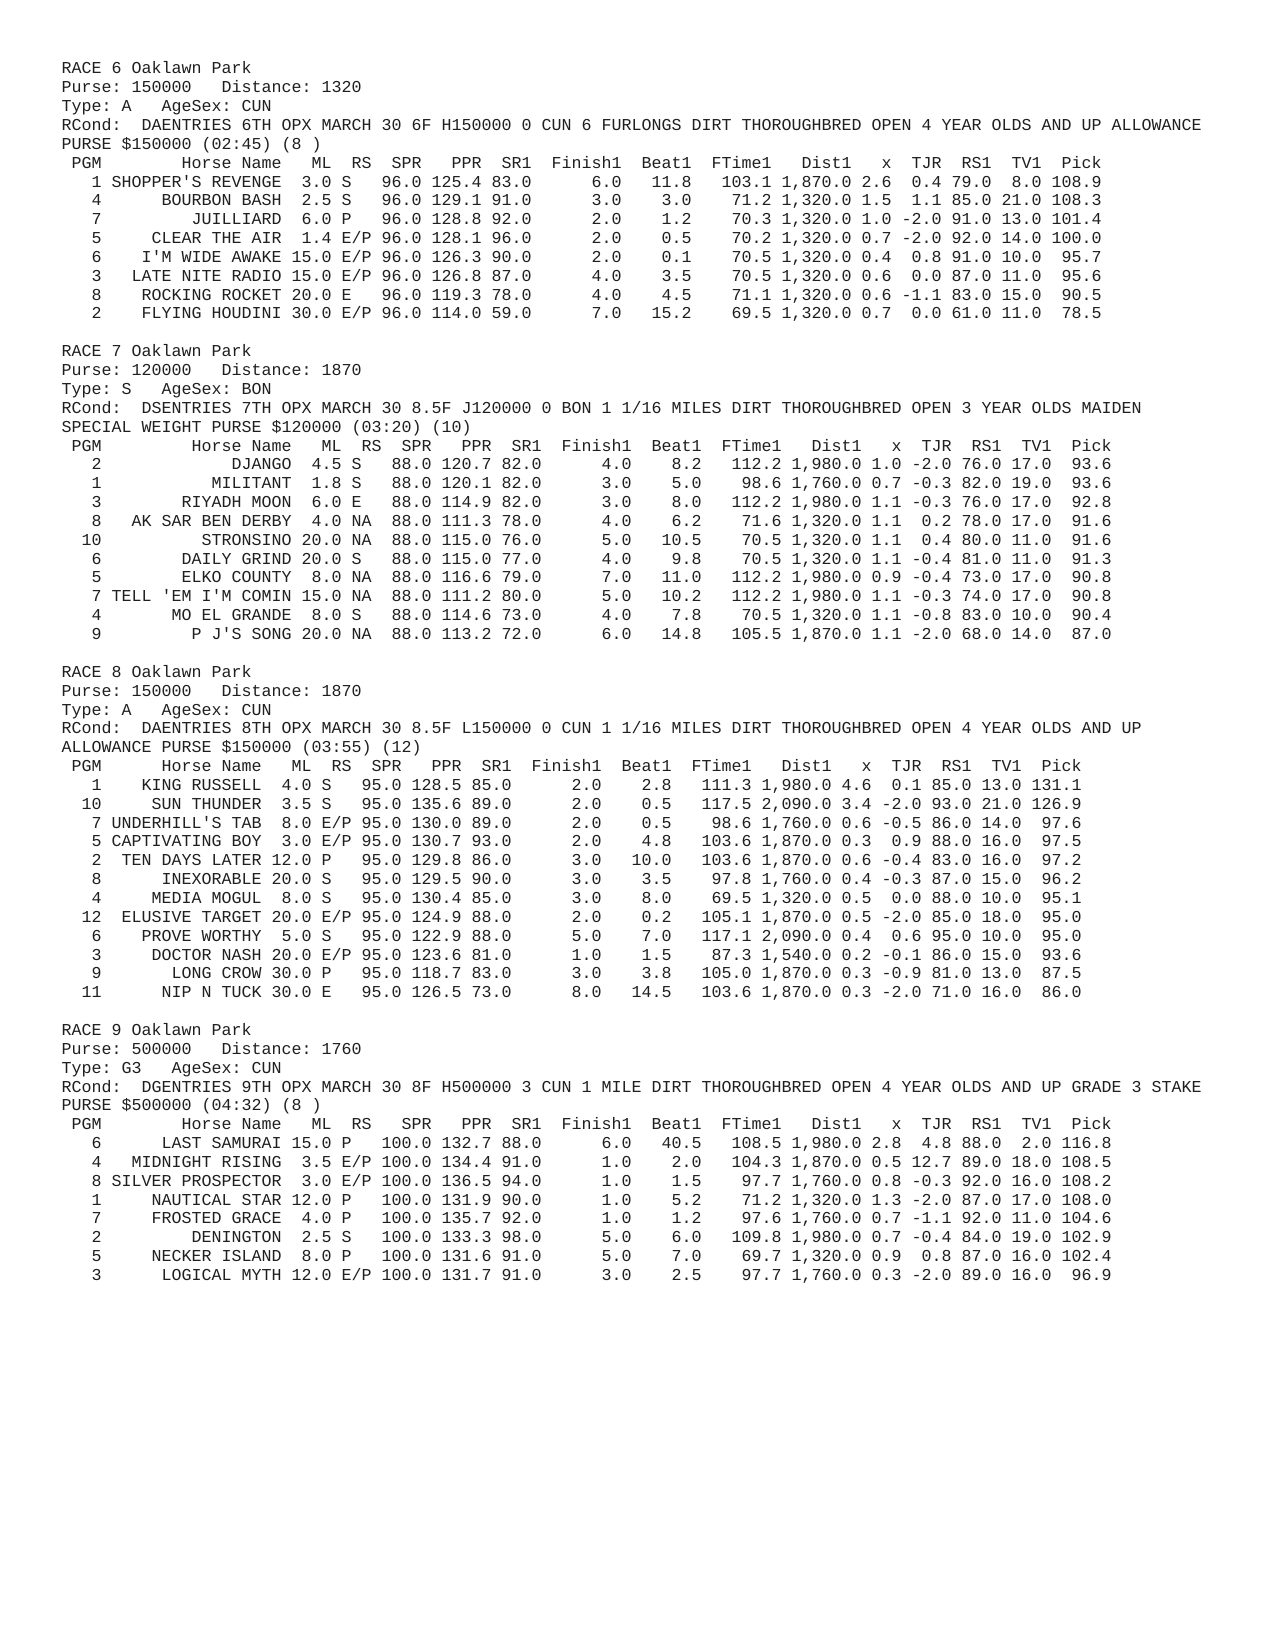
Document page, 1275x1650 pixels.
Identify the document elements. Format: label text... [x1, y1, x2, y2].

text 5 CLEAR THE AIR 1.4 E/P 96.0 128.1 96.0 2.0 0.5 70.2 1,320.0 0.7 -2.0 92.0 14.0 100.0 [60, 230, 1215, 248]
text PGM Horse Name ML RS SPR PPR SR1 Finish1 Beat1 FTime1 Dist1 x TJR RS1 TV1 Pick [60, 437, 1215, 456]
text Type: S AgeSex: BON [60, 381, 1215, 399]
text 2 DJANGO 4.5 S 88.0 120.7 82.0 4.0 8.2 112.2 1,980.0 1.0 -2.0 76.0 17.0 93.6 [60, 456, 1215, 475]
text 7 FROSTED GRACE 4.0 P 100.0 135.7 92.0 1.0 1.2 97.6 1,760.0 0.7 -1.1 92.0 11.0 104.6 [60, 1210, 1215, 1229]
text Type: G3 AgeSex: CUN [60, 1059, 1215, 1078]
text 5 ELKO COUNTY 8.0 NA 88.0 116.6 79.0 7.0 11.0 112.2 1,980.0 0.9 -0.4 73.0 17.0 90.8 [60, 569, 1215, 588]
text 6 PROVE WORTHY 5.0 S 95.0 122.9 88.0 5.0 7.0 117.1 2,090.0 0.4 0.6 95.0 10.0 95.0 [60, 927, 1215, 946]
text 1 SHOPPER'S REVENGE 3.0 S 96.0 125.4 83.0 6.0 11.8 103.1 1,870.0 2.6 0.4 79.0 8.0 108.9 [60, 173, 1215, 192]
text 4 MIDNIGHT RISING 3.5 E/P 100.0 134.4 91.0 1.0 2.0 104.3 1,870.0 0.5 12.7 89.0 18.0 108.5 [60, 1153, 1215, 1172]
text 3 LATE NITE RADIO 15.0 E/P 96.0 126.8 87.0 4.0 3.5 70.5 1,320.0 0.6 0.0 87.0 11.0 95.6 [60, 267, 1215, 286]
text 1 NAUTICAL STAR 12.0 P 100.0 131.9 90.0 1.0 5.2 71.2 1,320.0 1.3 -2.0 87.0 17.0 108.0 [60, 1191, 1215, 1210]
text Purse: 500000 Distance: 1760 [60, 1040, 1215, 1059]
text 9 LONG CROW 30.0 P 95.0 118.7 83.0 3.0 3.8 105.0 1,870.0 0.3 -0.9 81.0 13.0 87.5 [60, 965, 1215, 984]
text 7 TELL 'EM I'M COMIN 15.0 NA 88.0 111.2 80.0 5.0 10.2 112.2 1,980.0 1.1 -0.3 74.0 17.0 90.8 [60, 588, 1215, 607]
text 2 DENINGTON 2.5 S 100.0 133.3 98.0 5.0 6.0 109.8 1,980.0 0.7 -0.4 84.0 19.0 102.9 [60, 1229, 1215, 1248]
text RCond: DAENTRIES 6TH OPX MARCH 30 6F H150000 0 CUN 6 FURLONGS DIRT THOROUGHBRED OPEN 4 YEAR OLDS AND UP ALLOWANCE PURSE $150000 (02:45) (8 ) [60, 117, 1215, 154]
text 8 ROCKING ROCKET 20.0 E 96.0 119.3 78.0 4.0 4.5 71.1 1,320.0 0.6 -1.1 83.0 15.0 90.5 [60, 286, 1215, 305]
text Purse: 120000 Distance: 1870 [60, 362, 1215, 381]
text 7 JUILLIARD 6.0 P 96.0 128.8 92.0 2.0 1.2 70.3 1,320.0 1.0 -2.0 91.0 13.0 101.4 [60, 211, 1215, 230]
text 1 MILITANT 1.8 S 88.0 120.1 82.0 3.0 5.0 98.6 1,760.0 0.7 -0.3 82.0 19.0 93.6 [60, 475, 1215, 494]
text PGM Horse Name ML RS SPR PPR SR1 Finish1 Beat1 FTime1 Dist1 x TJR RS1 TV1 Pick [60, 1116, 1215, 1135]
text 5 CAPTIVATING BOY 3.0 E/P 95.0 130.7 93.0 2.0 4.8 103.6 1,870.0 0.3 0.9 88.0 16.0 97.5 [60, 833, 1215, 852]
text 10 STRONSINO 20.0 NA 88.0 115.0 76.0 5.0 10.5 70.5 1,320.0 1.1 0.4 80.0 11.0 91.6 [60, 531, 1215, 550]
text Purse: 150000 Distance: 1320 [60, 79, 1215, 98]
text RACE 7 Oaklawn Park [60, 343, 1215, 362]
text RCond: DAENTRIES 8TH OPX MARCH 30 8.5F L150000 0 CUN 1 1/16 MILES DIRT THOROUGHBRED OPEN 4 YEAR OLDS AND UP ALLOWANCE PURSE $150000 (03:55) (12) [60, 720, 1215, 758]
text 4 MO EL GRANDE 8.0 S 88.0 114.6 73.0 4.0 7.8 70.5 1,320.0 1.1 -0.8 83.0 10.0 90.4 [60, 607, 1215, 626]
text 12 ELUSIVE TARGET 20.0 E/P 95.0 124.9 88.0 2.0 0.2 105.1 1,870.0 0.5 -2.0 85.0 18.0 95.0 [60, 908, 1215, 927]
text 11 NIP N TUCK 30.0 E 95.0 126.5 73.0 8.0 14.5 103.6 1,870.0 0.3 -2.0 71.0 16.0 86.0 [60, 984, 1215, 1003]
text 6 LAST SAMURAI 15.0 P 100.0 132.7 88.0 6.0 40.5 108.5 1,980.0 2.8 4.8 88.0 2.0 116.8 [60, 1135, 1215, 1153]
text 8 AK SAR BEN DERBY 4.0 NA 88.0 111.3 78.0 4.0 6.2 71.6 1,320.0 1.1 0.2 78.0 17.0 91.6 [60, 512, 1215, 531]
text 5 NECKER ISLAND 8.0 P 100.0 131.6 91.0 5.0 7.0 69.7 1,320.0 0.9 0.8 87.0 16.0 102.4 [60, 1248, 1215, 1267]
text 10 SUN THUNDER 3.5 S 95.0 135.6 89.0 2.0 0.5 117.5 2,090.0 3.4 -2.0 93.0 21.0 126.9 [60, 795, 1215, 814]
text 6 DAILY GRIND 20.0 S 88.0 115.0 77.0 4.0 9.8 70.5 1,320.0 1.1 -0.4 81.0 11.0 91.3 [60, 550, 1215, 569]
text 6 I'M WIDE AWAKE 15.0 E/P 96.0 126.3 90.0 2.0 0.1 70.5 1,320.0 0.4 0.8 91.0 10.0 95.7 [60, 248, 1215, 267]
text 4 BOURBON BASH 2.5 S 96.0 129.1 91.0 3.0 3.0 71.2 1,320.0 1.5 1.1 85.0 21.0 108.3 [60, 192, 1215, 211]
text PGM Horse Name ML RS SPR PPR SR1 Finish1 Beat1 FTime1 Dist1 x TJR RS1 TV1 Pick [60, 758, 1215, 776]
text 8 INEXORABLE 20.0 S 95.0 129.5 90.0 3.0 3.5 97.8 1,760.0 0.4 -0.3 87.0 15.0 96.2 [60, 871, 1215, 889]
text 4 MEDIA MOGUL 8.0 S 95.0 130.4 85.0 3.0 8.0 69.5 1,320.0 0.5 0.0 88.0 10.0 95.1 [60, 889, 1215, 908]
text RCond: DSENTRIES 7TH OPX MARCH 30 8.5F J120000 0 BON 1 1/16 MILES DIRT THOROUGHBRED OPEN 3 YEAR OLDS MAIDEN SPECIAL WEIGHT PURSE $120000 (03:20) (10) [60, 399, 1215, 437]
text 2 TEN DAYS LATER 12.0 P 95.0 129.8 86.0 3.0 10.0 103.6 1,870.0 0.6 -0.4 83.0 16.0 97.2 [60, 852, 1215, 871]
text RACE 9 Oaklawn Park [60, 1022, 1215, 1040]
text 3 DOCTOR NASH 20.0 E/P 95.0 123.6 81.0 1.0 1.5 87.3 1,540.0 0.2 -0.1 86.0 15.0 93.6 [60, 946, 1215, 965]
text 9 P J'S SONG 20.0 NA 88.0 113.2 72.0 6.0 14.8 105.5 1,870.0 1.1 -2.0 68.0 14.0 87.0 [60, 626, 1215, 644]
text RCond: DGENTRIES 9TH OPX MARCH 30 8F H500000 3 CUN 1 MILE DIRT THOROUGHBRED OPEN 4 YEAR OLDS AND UP GRADE 3 STAKE PURSE $500000 (04:32) (8 ) [60, 1078, 1215, 1116]
text 1 KING RUSSELL 4.0 S 95.0 128.5 85.0 2.0 2.8 111.3 1,980.0 4.6 0.1 85.0 13.0 131.1 [60, 776, 1215, 795]
text RACE 8 Oaklawn Park [60, 663, 1215, 682]
text RACE 6 Oaklawn Park [60, 60, 1215, 79]
text 2 FLYING HOUDINI 30.0 E/P 96.0 114.0 59.0 7.0 15.2 69.5 1,320.0 0.7 0.0 61.0 11.0 78.5 [60, 305, 1215, 324]
text PGM Horse Name ML RS SPR PPR SR1 Finish1 Beat1 FTime1 Dist1 x TJR RS1 TV1 Pick [60, 154, 1215, 173]
text 3 LOGICAL MYTH 12.0 E/P 100.0 131.7 91.0 3.0 2.5 97.7 1,760.0 0.3 -2.0 89.0 16.0 96.9 [60, 1267, 1215, 1286]
text 7 UNDERHILL'S TAB 8.0 E/P 95.0 130.0 89.0 2.0 0.5 98.6 1,760.0 0.6 -0.5 86.0 14.0 97.6 [60, 814, 1215, 833]
text Purse: 150000 Distance: 1870 [60, 682, 1215, 701]
text 8 SILVER PROSPECTOR 3.0 E/P 100.0 136.5 94.0 1.0 1.5 97.7 1,760.0 0.8 -0.3 92.0 16.0 108.2 [60, 1172, 1215, 1191]
text 3 RIYADH MOON 6.0 E 88.0 114.9 82.0 3.0 8.0 112.2 1,980.0 1.1 -0.3 76.0 17.0 92.8 [60, 494, 1215, 512]
text Type: A AgeSex: CUN [60, 98, 1215, 117]
text Type: A AgeSex: CUN [60, 701, 1215, 720]
